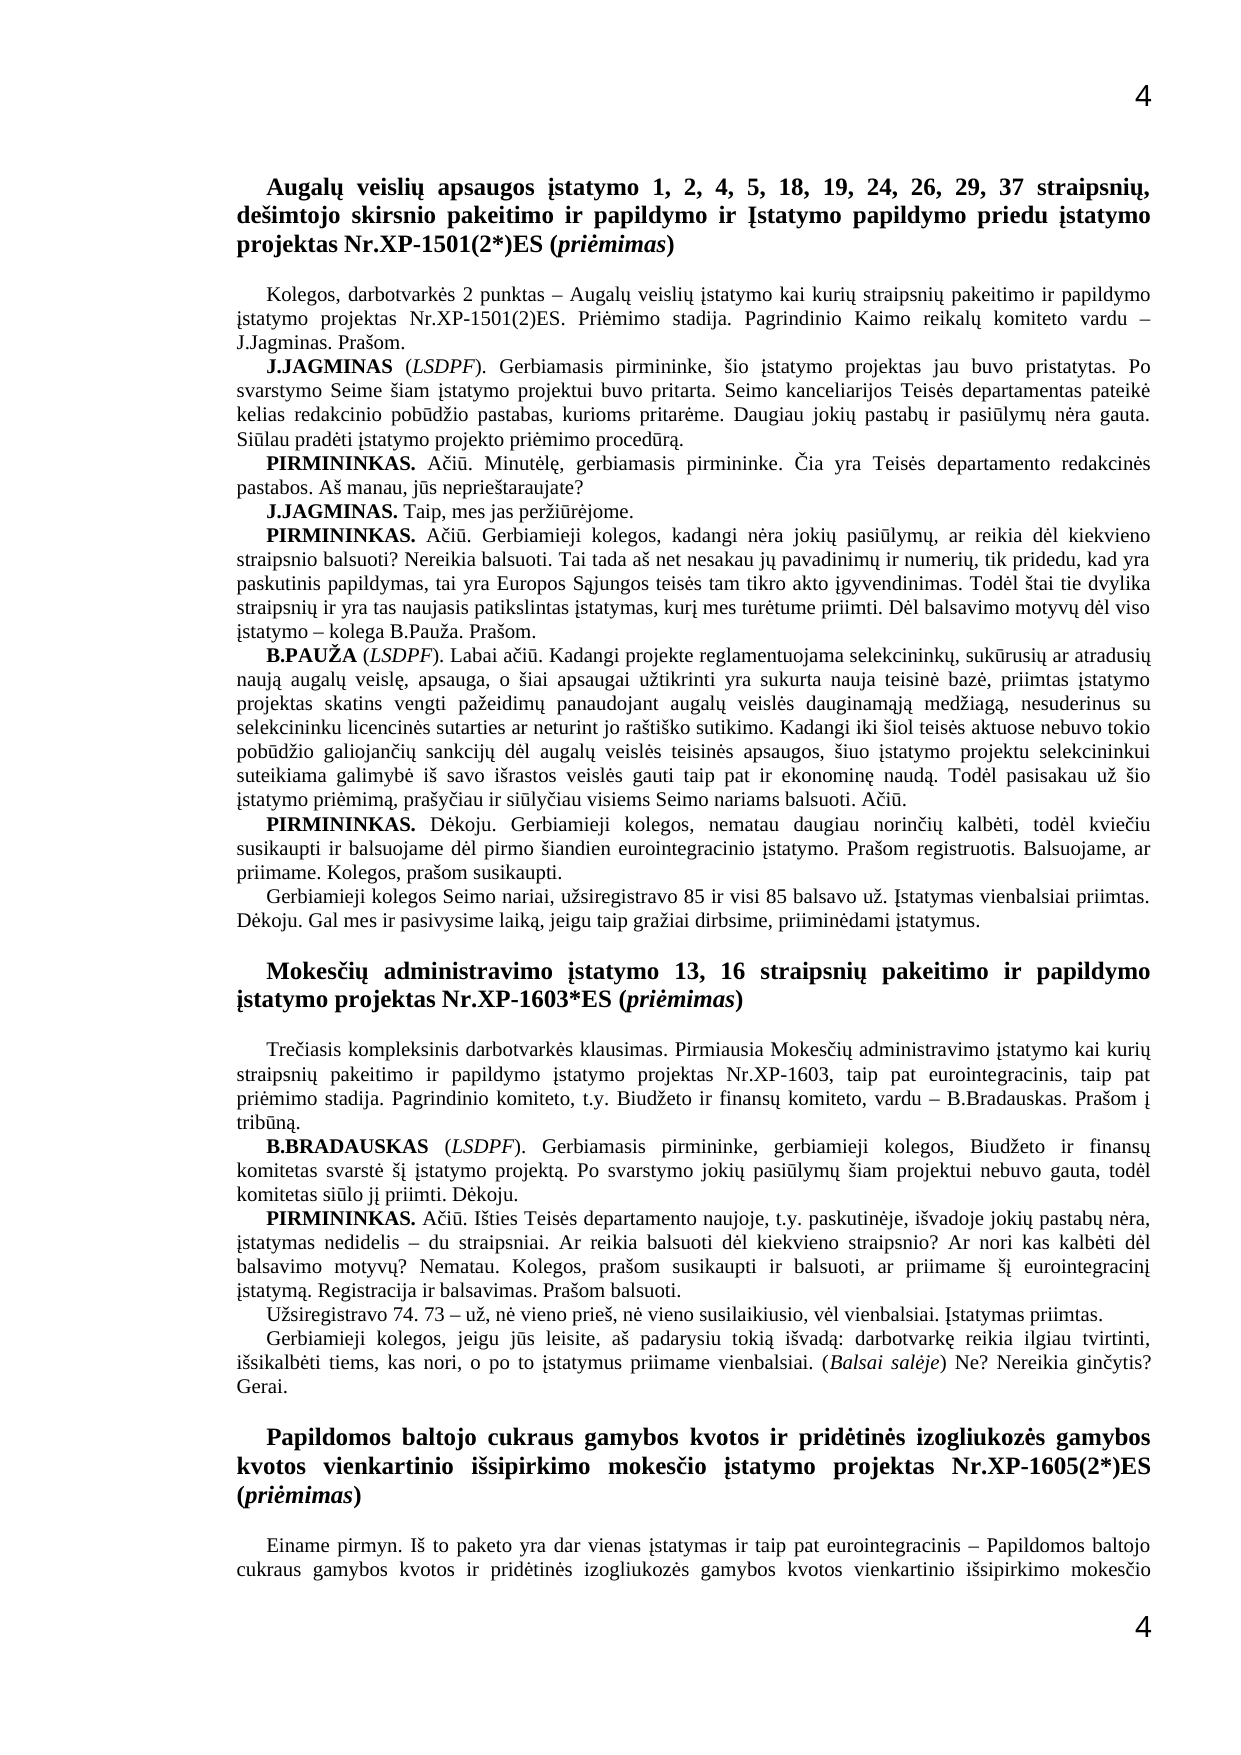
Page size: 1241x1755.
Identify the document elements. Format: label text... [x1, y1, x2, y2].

text PIRMININKAS. Dėkoju. Gerbiamieji kolegos, nematau daugiau norinčių kalbėti, todėl kviečiu susikaupti ir balsuojame dėl pirmo šiandien eurointegracinio įstatymo. Prašom registruotis. Balsuojame, ar priimame. Kolegos, prašom susikaupti. [236, 811, 1152, 884]
text PIRMININKAS. Ačiū. Gerbiamieji kolegos, kadangi nėra jokių pasiūlymų, ar reikia dėl kiekvieno straipsnio balsuoti? Nereikia balsuoti. Tai tada aš net nesakau jų pavadinimų ir numerių, tik pridedu, kad yra paskutinis papildymas, tai yra Europos Sąjungos teisės tam tikro akto įgyvendinimas. Todėl štai tie dvylika straipsnių ir yra tas naujasis patikslintas įstatymas, kurį mes turėtume priimti. Dėl balsavimo motyvų dėl viso įstatymo – kolega B.Pauža. Prašom. [236, 523, 1152, 643]
text PIRMININKAS. Ačiū. Minutėlę, gerbiamasis pirmininke. Čia yra Teisės departamento redakcinės pastabos. Aš manau, jūs neprieštaraujate? [236, 451, 1152, 499]
text Užsiregistravo 74. 73 – už, nė vieno prieš, nė vieno susilaikiusio, vėl vienbalsiai. Įstatymas priimtas. [236, 1302, 1152, 1326]
text Gerbiamieji kolegos, jeigu jūs leisite, aš padarysiu tokią išvadą: darbotvarkę reikia ilgiau tvirtinti, išsikalbėti tiems, kas nori, o po to įstatymus priimame vienbalsiai. (Balsai salėje) Ne? Nereikia ginčytis? Gerai. [236, 1326, 1152, 1398]
text Einame pirmyn. Iš to paketo yra dar vienas įstatymas ir taip pat eurointegracinis – Papildomos baltojo cukraus gamybos kvotos ir pridėtinės izogliukozės gamybos kvotos vienkartinio išsipirkimo mokesčio [236, 1533, 1152, 1581]
text J.JAGMINAS. Taip, mes jas peržiūrėjome. [236, 499, 1152, 523]
text PIRMININKAS. Ačiū. Išties Teisės departamento naujoje, t.y. paskutinėje, išvadoje jokių pastabų nėra, įstatymas nedidelis – du straipsniai. Ar reikia balsuoti dėl kiekvieno straipsnio? Ar nori kas kalbėti dėl balsavimo motyvų? Nematau. Kolegos, prašom susikaupti ir balsuoti, ar priimame šį eurointegracinį įstatymą. Registracija ir balsavimas. Prašom balsuoti. [236, 1206, 1152, 1302]
text Trečiasis kompleksinis darbotvarkės klausimas. Pirmiausia Mokesčių administravimo įstatymo kai kurių straipsnių pakeitimo ir papildymo įstatymo projektas Nr.XP-1603, taip pat eurointegracinis, taip pat priėmimo stadija. Pagrindinio komiteto, t.y. Biudžeto ir finansų komiteto, vardu – B.Bradauskas. Prašom į tribūną. [236, 1037, 1152, 1134]
text B.PAUŽA (LSDPF). Labai ačiū. Kadangi projekte reglamentuojama selekcininkų, sukūrusių ar atradusių naują augalų veislę, apsauga, o šiai apsaugai užtikrinti yra sukurta nauja teisinė bazė, priimtas įstatymo projektas skatins vengti pažeidimų panaudojant augalų veislės dauginamąją medžiagą, nesuderinus su selekcininku licencinės sutarties ar neturint jo raštiško sutikimo. Kadangi iki šiol teisės aktuose nebuvo tokio pobūdžio galiojančių sankcijų dėl augalų veislės teisinės apsaugos, šiuo įstatymo projektu selekcininkui suteikiama galimybė iš savo išrastos veislės gauti taip pat ir ekonominę naudą. Todėl pasisakau už šio įstatymo priėmimą, prašyčiau ir siūlyčiau visiems Seimo nariams balsuoti. Ačiū. [236, 643, 1152, 811]
text Gerbiamieji kolegos Seimo nariai, užsiregistravo 85 ir visi 85 balsavo už. Įstatymas vienbalsiai priimtas. Dėkoju. Gal mes ir pasivysime laiką, jeigu taip gražiai dirbsime, priiminėdami įstatymus. [236, 884, 1152, 932]
text Papildomos baltojo cukraus gamybos kvotos ir pridėtinės izogliukozės gamybos kvotos vienkartinio išsipirkimo mokesčio įstatymo projektas Nr.XP-1605(2*)ES (priėmimas) [236, 1422, 1152, 1509]
text B.BRADAUSKAS (LSDPF). Gerbiamasis pirmininke, gerbiamieji kolegos, Biudžeto ir finansų komitetas svarstė šį įstatymo projektą. Po svarstymo jokių pasiūlymų šiam projektui nebuvo gauta, todėl komitetas siūlo jį priimti. Dėkoju. [236, 1134, 1152, 1206]
text Kolegos, darbotvarkės 2 punktas – Augalų veislių įstatymo kai kurių straipsnių pakeitimo ir papildymo įstatymo projektas Nr.XP-1501(2)ES. Priėmimo stadija. Pagrindinio Kaimo reikalų komiteto vardu – J.Jagminas. Prašom. [236, 282, 1152, 354]
text Augalų veislių apsaugos įstatymo 1, 2, 4, 5, 18, 19, 24, 26, 29, 37 straipsnių, dešimtojo skirsnio pakeitimo ir papildymo ir Įstatymo papildymo priedu įstatymo projektas Nr.XP-1501(2*)ES (priėmimas) [236, 172, 1152, 258]
text J.JAGMINAS (LSDPF). Gerbiamasis pirmininke, šio įstatymo projektas jau buvo pristatytas. Po svarstymo Seime šiam įstatymo projektui buvo pritarta. Seimo kanceliarijos Teisės departamentas pateikė kelias redakcinio pobūdžio pastabas, kurioms pritarėme. Daugiau jokių pastabų ir pasiūlymų nėra gauta. Siūlau pradėti įstatymo projekto priėmimo procedūrą. [236, 354, 1152, 451]
text Mokesčių administravimo įstatymo 13, 16 straipsnių pakeitimo ir papildymo įstatymo projektas Nr.XP-1603*ES (priėmimas) [236, 956, 1152, 1013]
